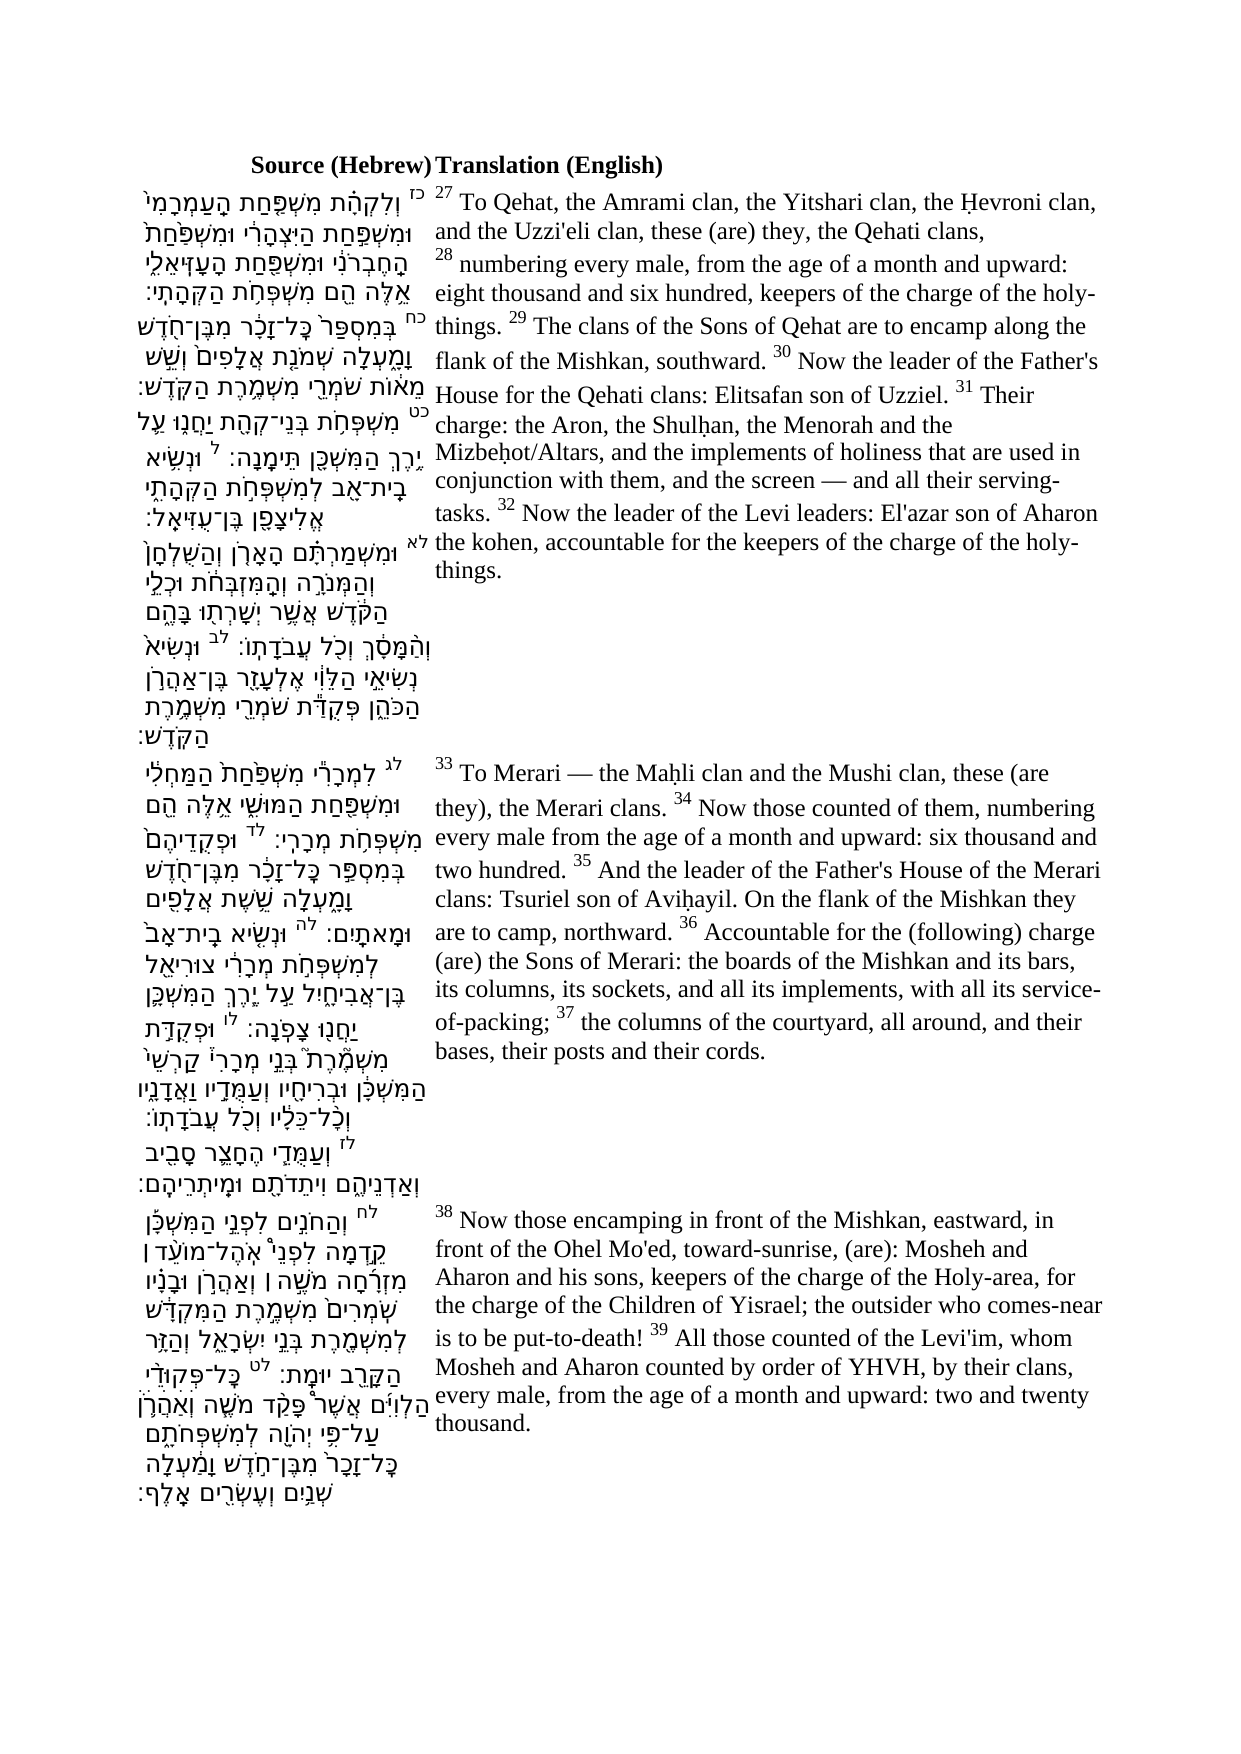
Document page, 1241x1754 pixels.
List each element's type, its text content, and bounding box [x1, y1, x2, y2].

table_cell לג לִמְרָרִ֕י מִשְׁפַּ֙חַת֙ הַמַּחְלִ֔י וּמִשְׁפַּ֖חַת הַמּוּשִׁ֑י אֵ֥לֶּה הֵ֖ם מִשְׁפְּחֹ֥ת מְרָרִֽי׃ לד וּפְקֻדֵיהֶם֙ בְּמִסְפַּ֣ר כׇּל־זָכָ֔ר מִבֶּן־חֹ֖דֶשׁ וָמָ֑עְלָה שֵׁ֥שֶׁת אֲלָפִ֖ים וּמָאתָֽיִם׃ לה וּנְשִׂ֤יא בֵֽית־אָב֙ לְמִשְׁפְּחֹ֣ת מְרָרִ֔י צוּרִיאֵ֖ל בֶּן־אֲבִיחָ֑יִל עַ֣ל יֶ֧רֶךְ הַמִּשְׁכָּ֛ן יַחֲנ֖וּ צָפֹֽנָה׃ לו וּפְקֻדַּ֣ת מִשְׁמֶ֘רֶת֮ בְּנֵ֣י מְרָרִי֒ קַרְשֵׁי֙ הַמִּשְׁכָּ֔ן וּבְרִיחָ֖יו וְעַמֻּדָ֣יו וַאֲדָנָ֑יו וְכׇ֨ל־כֵּלָ֔יו וְכֹ֖ל עֲבֹדָתֽוֹ׃ לז וְעַמֻּדֵ֧י הֶחָצֵ֛ר סָבִ֖יב וְאַדְנֵיהֶ֑ם וִיתֵדֹתָ֖ם וּמֵֽיתְרֵיהֶֽם׃ [135, 752, 433, 1199]
table_header Source (Hebrew) [135, 150, 433, 181]
table_cell כז וְלִקְהָ֗ת מִשְׁפַּ֤חַת הַֽעַמְרָמִי֙ וּמִשְׁפַּ֣חַת הַיִּצְהָרִ֔י וּמִשְׁפַּ֙חַת֙ הַֽחֶבְרֹנִ֔י וּמִשְׁפַּ֖חַת הָעָזִּֽיאֵלִ֑י אֵ֥לֶּה הֵ֖ם מִשְׁפְּחֹ֥ת הַקְּהָתִֽי׃ כח בְּמִסְפַּר֙ כׇּל־זָכָ֔ר מִבֶּן־חֹ֖דֶשׁ וָמָ֑עְלָה שְׁמֹנַ֤ת אֲלָפִים֙ וְשֵׁ֣שׁ מֵא֔וֹת שֹׁמְרֵ֖י מִשְׁמֶ֥רֶת הַקֹּֽדֶשׁ׃ כט מִשְׁפְּחֹ֥ת בְּנֵי־קְהָ֖ת יַחֲנ֑וּ עַ֛ל יֶ֥רֶךְ הַמִּשְׁכָּ֖ן תֵּימָֽנָה׃ ל וּנְשִׂ֥יא בֵֽית־אָ֖ב לְמִשְׁפְּחֹ֣ת הַקְּהָתִ֑י אֱלִיצָפָ֖ן בֶּן־עֻזִּיאֵֽל׃ לא וּמִשְׁמַרְתָּ֗ם הָאָרֹ֤ן וְהַשֻּׁלְחָן֙ וְהַמְּנֹרָ֣ה וְהַֽמִּזְבְּחֹ֔ת וּכְלֵ֣י הַקֹּ֔דֶשׁ אֲשֶׁ֥ר יְשָׁרְת֖וּ בָּהֶ֑ם וְהַ֨מָּסָ֔ךְ וְכֹ֖ל עֲבֹדָתֽוֹ׃ לב וּנְשִׂיא֙ נְשִׂיאֵ֣י הַלֵּוִ֔י אֶלְעָזָ֖ר בֶּן־אַהֲרֹ֣ן הַכֹּהֵ֑ן פְּקֻדַּ֕ת שֹׁמְרֵ֖י מִשְׁמֶ֥רֶת הַקֹּֽדֶשׁ׃ [135, 181, 433, 752]
table_header Translation (English) [433, 150, 1105, 181]
table_cell לח וְהַחֹנִ֣ים לִפְנֵ֣י הַמִּשְׁכָּ֡ן קֵ֣דְמָה לִפְנֵי֩ אֹֽהֶל־מוֹעֵ֨ד ׀ מִזְרָ֜חָה מֹשֶׁ֣ה ׀ וְאַהֲרֹ֣ן וּבָנָ֗יו שֹֽׁמְרִים֙ מִשְׁמֶ֣רֶת הַמִּקְדָּ֔שׁ לְמִשְׁמֶ֖רֶת בְּנֵ֣י יִשְׂרָאֵ֑ל וְהַזָּ֥ר הַקָּרֵ֖ב יוּמָֽת׃ לט כׇּל־פְּקוּדֵ֨י הַלְוִיִּ֜ם אֲשֶׁר֩ פָּקַ֨ד מֹשֶׁ֧ה וְׄאַׄהֲׄרֹ֛ׄןׄ עַל־פִּ֥י יְהֹוָ֖ה לְמִשְׁפְּחֹתָ֑ם כׇּל־זָכָר֙ מִבֶּן־חֹ֣דֶשׁ וָמַ֔עְלָה שְׁנַ֥יִם וְעֶשְׂרִ֖ים אָֽלֶף׃ [135, 1200, 433, 1509]
table_cell 38 Now those encamping in front of the Mishkan, eastward, in front of the Ohel Mo'ed, toward-sunrise, (are): Mosheh and Aharon and his sons, keepers of the charge of the Holy-area, for the charge of the Children of Yisrael; the outsider who comes-near is to be put-to-death! 39 All those counted of the Levi'im, whom Mosheh and Aharon counted by order of YHVH, by their clans, every male, from the age of a month and upward: two and twenty thousand. [433, 1200, 1105, 1509]
table_cell 27 To Qehat, the Amrami clan, the Yitshari clan, the Ḥevroni clan, and the Uzzi'eli clan, these (are) they, the Qehati clans, 28 numbering every male, from the age of a month and upward: eight thousand and six hundred, keepers of the charge of the holy-things. 29 The clans of the Sons of Qehat are to encamp along the flank of the Mishkan, southward. 30 Now the leader of the Father's House for the Qehati clans: Elitsafan son of Uzziel. 31 Their charge: the Aron, the Shulḥan, the Menorah and the Mizbeḥot/Altars, and the implements of holiness that are used in conjunction with them, and the screen — and all their serving-tasks. 32 Now the leader of the Levi leaders: El'azar son of Aharon the kohen, accountable for the keepers of the charge of the holy-things. [433, 181, 1105, 752]
table_cell 33 To Merari — the Maḥli clan and the Mushi clan, these (are they), the Merari clans. 34 Now those counted of them, numbering every male from the age of a month and upward: six thousand and two hundred. 35 And the leader of the Father's House of the Merari clans: Tsuriel son of Aviḥayil. On the flank of the Mishkan they are to camp, northward. 36 Accountable for the (following) charge (are) the Sons of Merari: the boards of the Mishkan and its bars, its columns, its sockets, and all its implements, with all its service-of-packing; 37 the columns of the courtyard, all around, and their bases, their posts and their cords. [433, 752, 1105, 1199]
